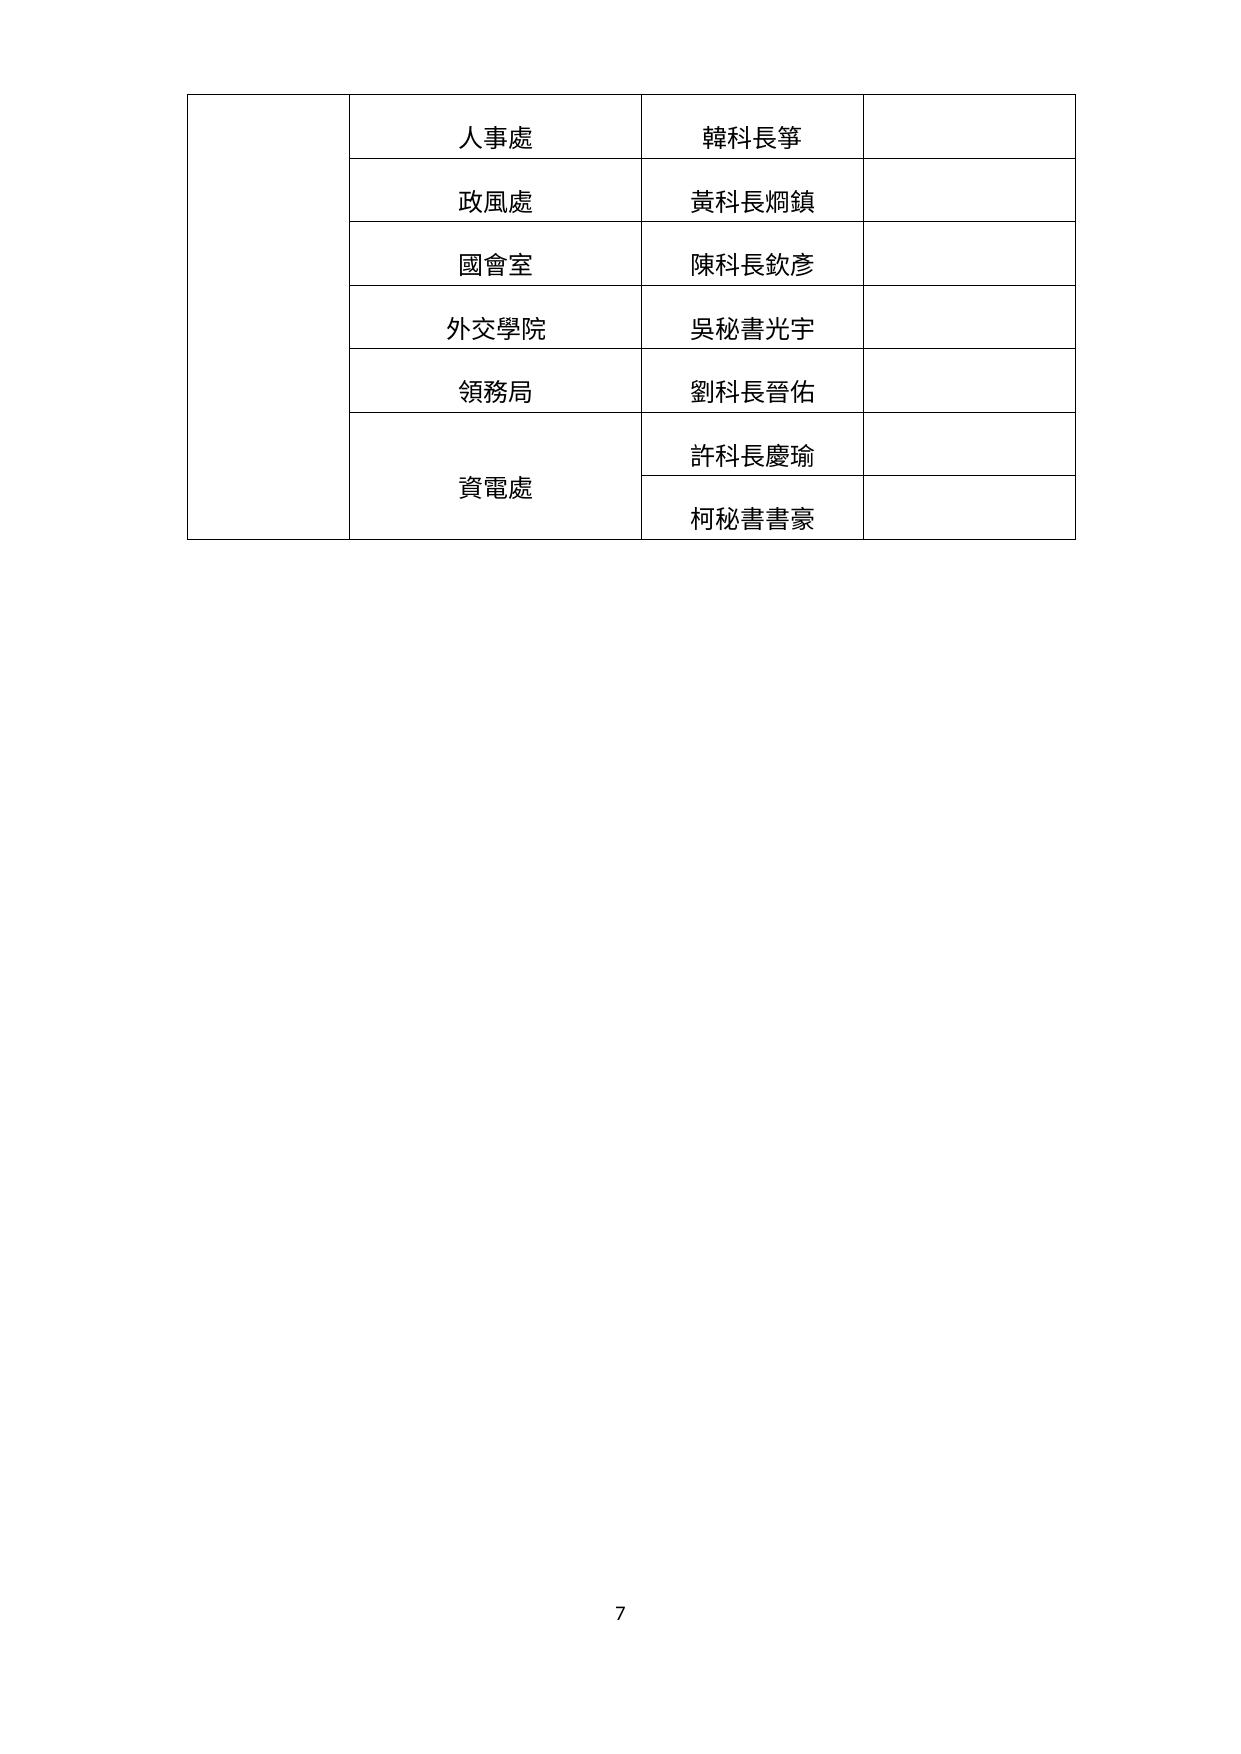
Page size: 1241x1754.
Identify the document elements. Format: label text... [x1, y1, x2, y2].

table_cell 劉科長晉佑 [642, 349, 863, 412]
table_cell [864, 222, 1075, 285]
table_cell 柯秘書書豪 [642, 476, 863, 539]
table_cell [864, 95, 1075, 158]
table_cell [864, 413, 1075, 475]
table_cell 陳科長欽彥 [642, 222, 863, 285]
table_cell 外交學院 [350, 286, 641, 348]
table_cell [864, 349, 1075, 412]
table_cell 領務局 [350, 349, 641, 412]
table_cell [864, 159, 1075, 221]
table_cell 資電處 [350, 413, 641, 539]
table_cell 政風處 [350, 159, 641, 221]
table_cell [188, 95, 349, 539]
table_cell [864, 476, 1075, 539]
table_cell 吳秘書光宇 [642, 286, 863, 348]
table_cell 許科長慶瑜 [642, 413, 863, 475]
table_cell 國會室 [350, 222, 641, 285]
table_cell 韓科長箏 [642, 95, 863, 158]
table_cell 黃科長烱鎮 [642, 159, 863, 221]
table_cell [864, 286, 1075, 348]
table_cell 人事處 [350, 95, 641, 158]
